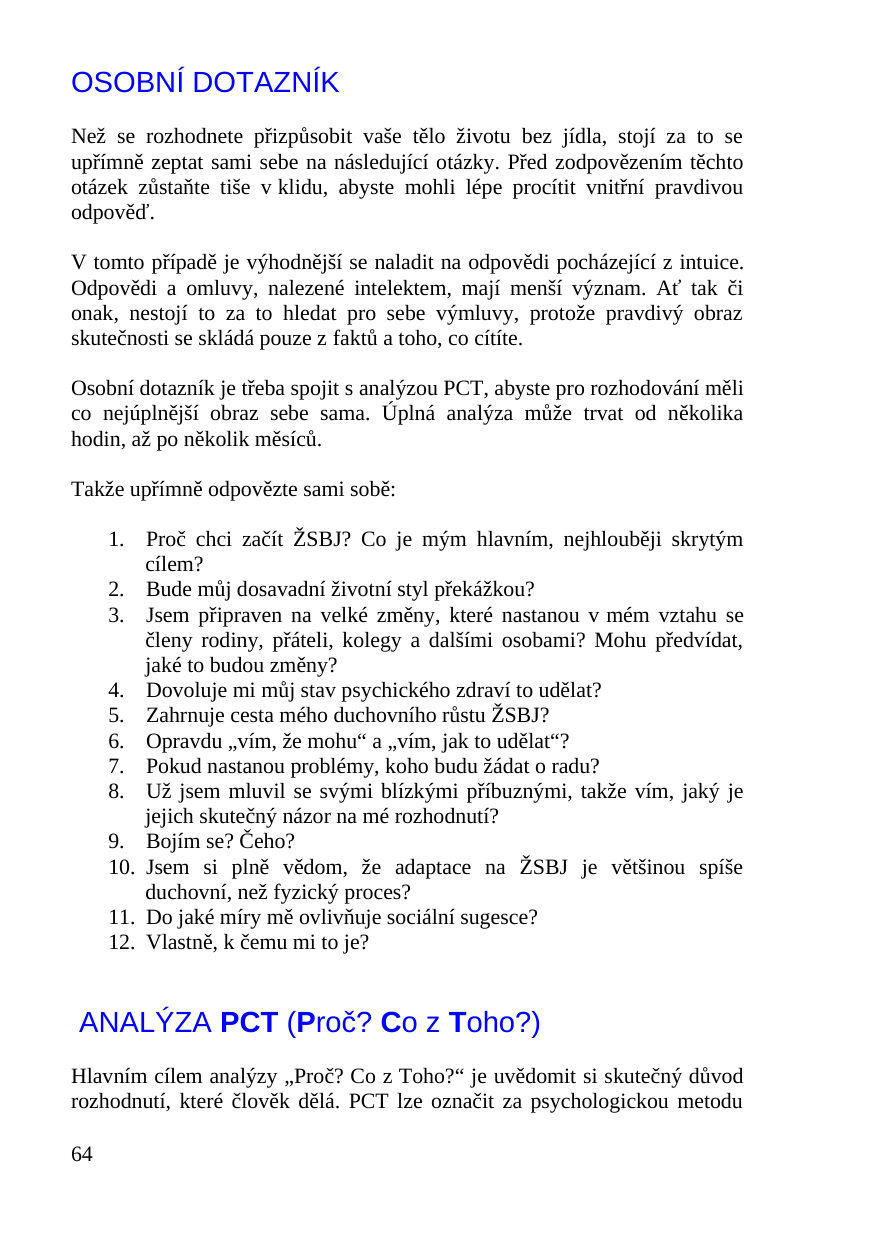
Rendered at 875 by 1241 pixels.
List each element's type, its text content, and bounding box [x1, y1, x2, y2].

list Bude můj dosavadní životní styl překážkou? [108, 576, 744, 602]
text Než se rozhodnete přizpůsobit vaše tělo životu bez jídla, stojí za to se upřímně zeptat sami sebe na následující otázky. Před zodpovězením těchto otázek zůstaňte tiše v klidu, abyste mohli lépe procítit vnitřní pravdivou odpověď. [71, 123, 744, 224]
list Už jsem mluvil se svými blízkými příbuznými, takže vím, jaký je jejich skutečný názor na mé rozhodnutí? [108, 778, 744, 828]
list Bojím se? Čeho? [108, 828, 744, 854]
list Vlastně, k čemu mi to je? [108, 929, 744, 954]
list Do jaké míry mě ovlivňuje sociální sugesce? [108, 904, 744, 929]
list Zahrnuje cesta mého duchovního růstu ŽSBJ? [108, 702, 744, 728]
text Takže upřímně odpovězte sami sobě: [71, 476, 744, 501]
list Pokud nastanou problémy, koho budu žádat o radu? [108, 753, 744, 778]
list Jsem si plně vědom, že adaptace na ŽSBJ je většinou spíše duchovní, než fyzický proces? [108, 854, 744, 904]
text V tomto případě je výhodnější se naladit na odpovědi pocházející z intuice. Odpovědi a omluvy, nalezené intelektem, mají menší význam. Ať tak či onak, nestojí to za to hledat pro sebe výmluvy, protože pravdivý obraz skutečnosti se skládá pouze z faktů a toho, co cítíte. [71, 249, 744, 350]
text Hlavním cílem analýzy „Proč? Co z Toho?“ je uvědomit si skutečný důvod rozhodnutí, které člověk dělá. PCT lze označit za psychologickou metodu [71, 1063, 744, 1113]
list Jsem připraven na velké změny, které nastanou v mém vztahu se členy rodiny, přáteli, kolegy a dalšími osobami? Mohu předvídat, jaké to budou změny? [108, 602, 744, 677]
list Proč chci začít ŽSBJ? Co je mým hlavním, nejhlouběji skrytým cílem? [108, 526, 744, 576]
text Osobní dotazník je třeba spojit s analýzou PCT, abyste pro rozhodování měli co nejúplnější obraz sebe sama. Úplná analýza může trvat od několika hodin, až po několik měsíců. [71, 375, 744, 451]
subtitle OSOBNÍ DOTAZNÍK [71, 65, 744, 98]
subtitle ANALÝZA PCT (Proč? Co z Toho?) [71, 1004, 744, 1038]
list Dovoluje mi můj stav psychického zdraví to udělat? [108, 677, 744, 702]
list Opravdu „vím, že mohu“ a „vím, jak to udělat“? [108, 728, 744, 753]
